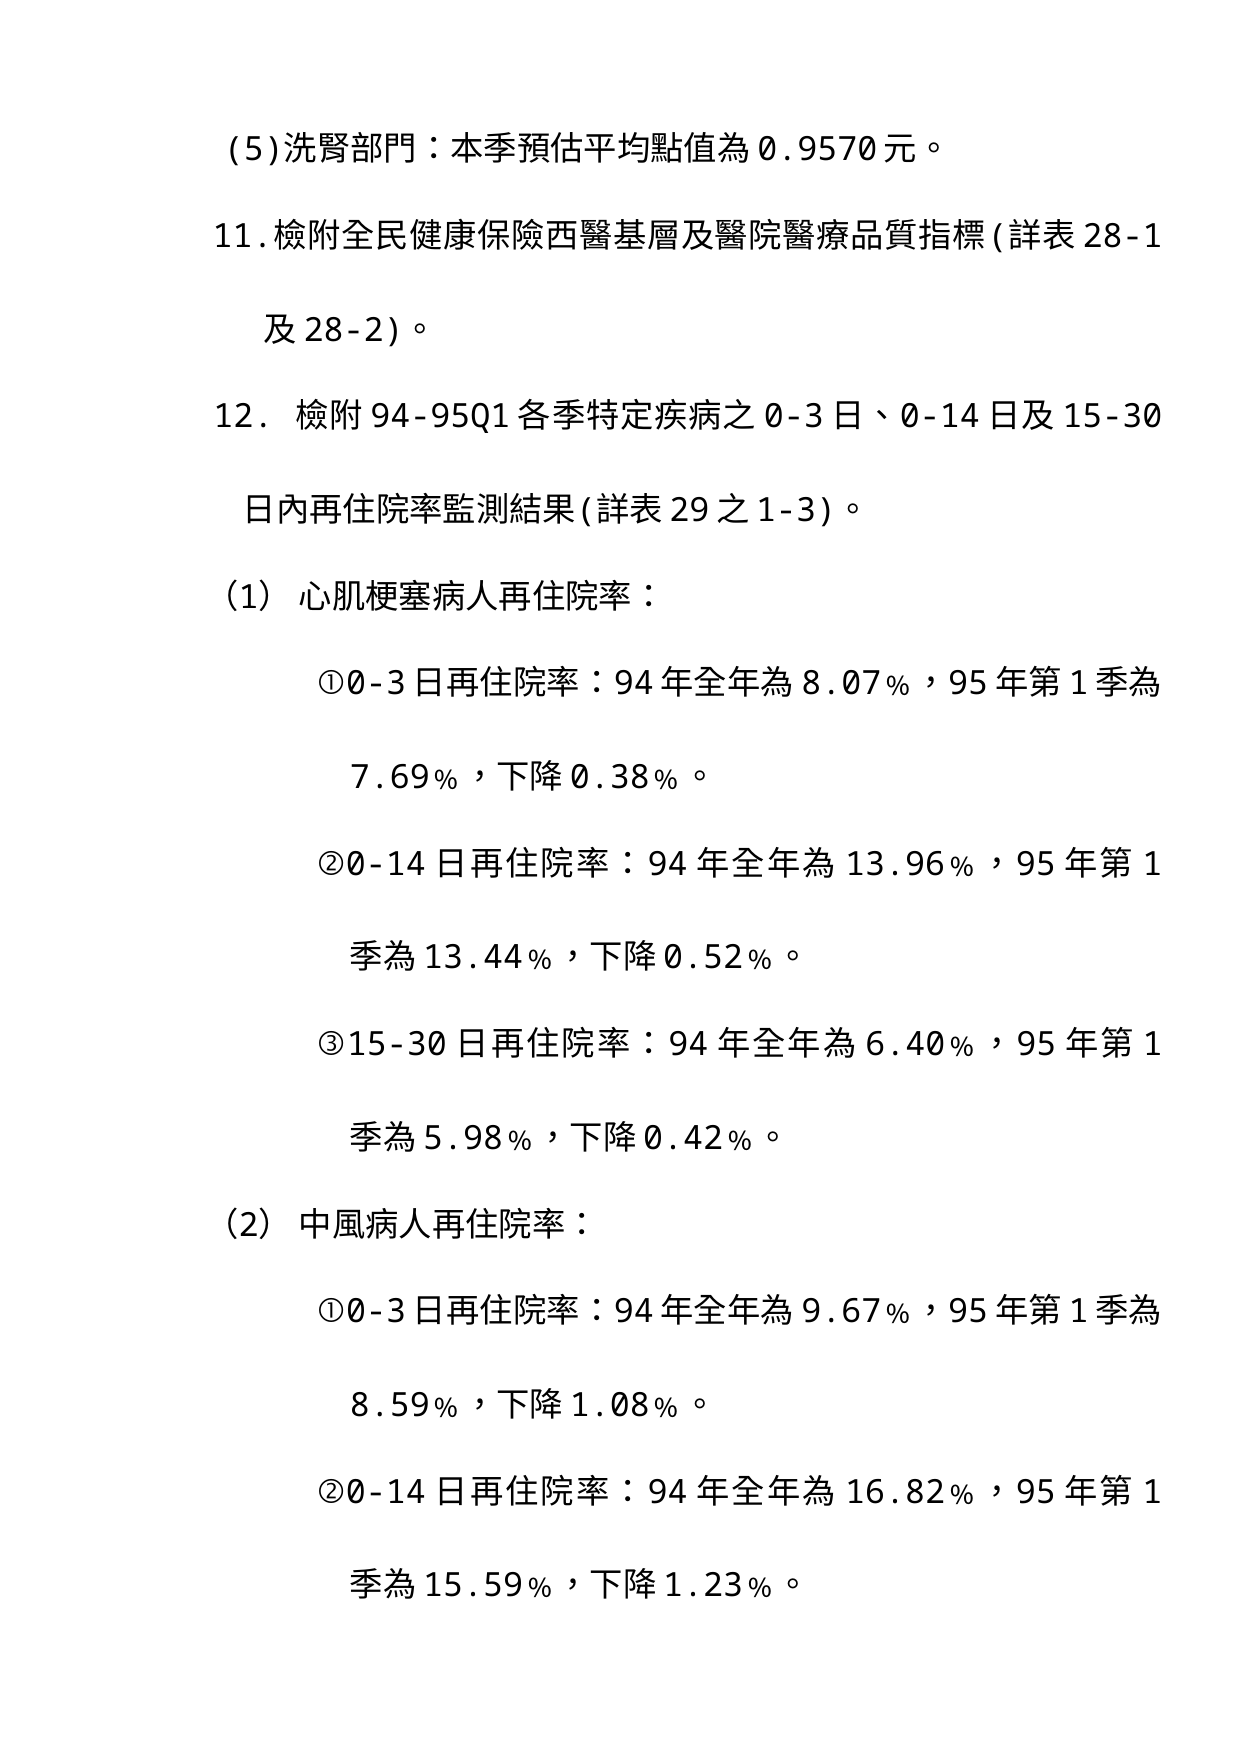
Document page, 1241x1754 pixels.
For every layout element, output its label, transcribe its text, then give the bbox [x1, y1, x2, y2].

list 中風病人再住院率： [205, 1180, 1162, 1242]
text 0-3日再住院率：94年全年為8.07﹪，95年第1季為7.69﹪，下降0.38﹪。 [316, 639, 1162, 795]
text 0-14日再住院率：94年全年為13.96﹪，95年第1季為13.44﹪，下降0.52﹪。 [316, 819, 1162, 975]
text 11.檢附全民健康保險西醫基層及醫院醫療品質指標(詳表28-1及28-2)。 [130, 191, 1162, 347]
text 0-3日再住院率：94年全年為9.67﹪，95年第1季為8.59﹪，下降1.08﹪。 [316, 1267, 1162, 1423]
text (5)洗腎部門：本季預估平均點值為0.9570元。 [224, 104, 1162, 167]
text 15-30日再住院率：94年全年為6.40﹪，95年第1季為5.98﹪，下降0.42﹪。 [316, 999, 1162, 1156]
list 心肌梗塞病人再住院率： [205, 552, 1162, 614]
text 0-14日再住院率：94年全年為16.82﹪，95年第1季為15.59﹪，下降1.23﹪。 [316, 1447, 1162, 1603]
text 12. 檢附94-95Q1各季特定疾病之0-3日、0-14日及15-30日內再住院率監測結果(詳表29之1-3)。 [109, 372, 1162, 528]
